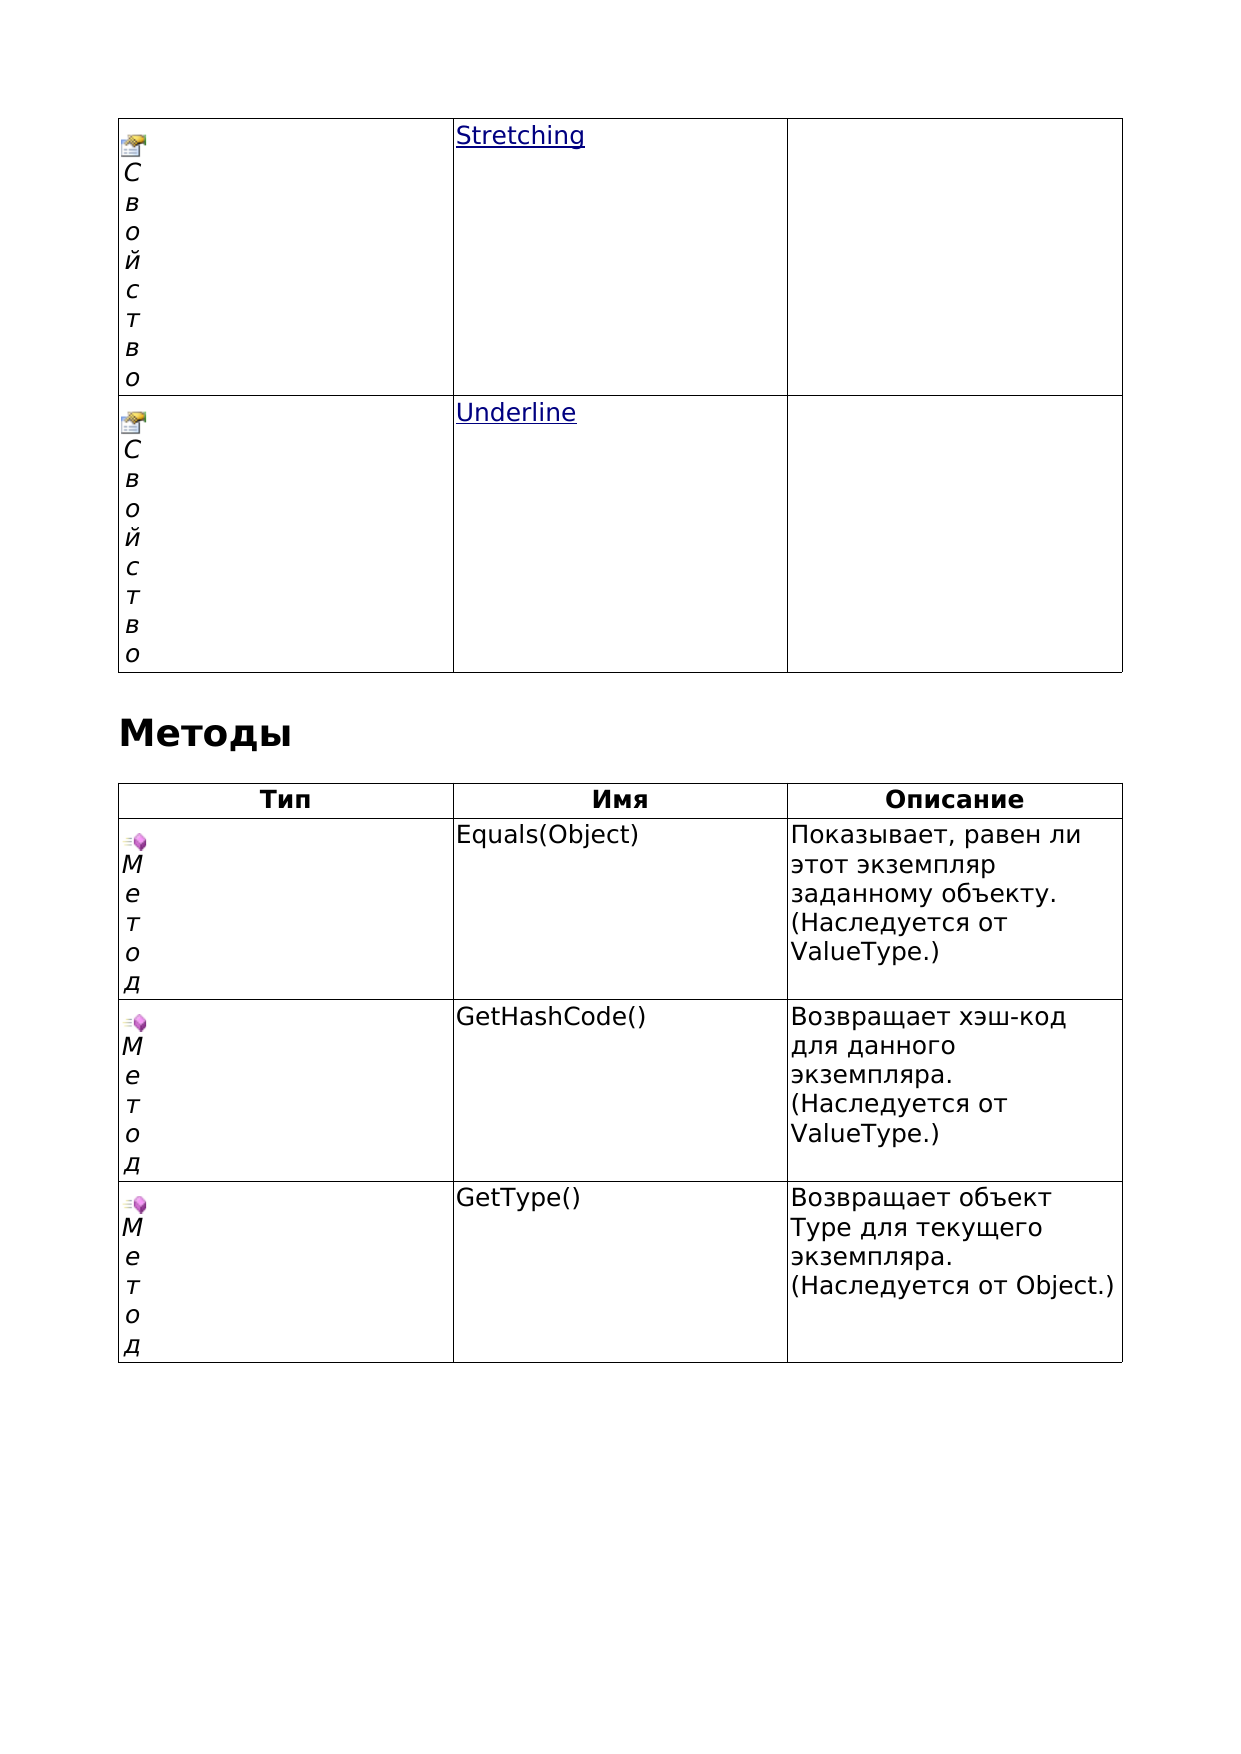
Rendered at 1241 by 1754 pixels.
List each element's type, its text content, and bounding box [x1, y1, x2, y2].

table_cell [119, 119, 453, 395]
table_header Имя [454, 784, 787, 818]
subtitle Методы [118, 712, 1122, 755]
picture [121, 1014, 147, 1032]
table_cell [119, 1000, 453, 1181]
table_cell GetType() [454, 1182, 787, 1362]
table_cell [788, 396, 1122, 672]
table_header Тип [119, 784, 453, 818]
picture [121, 133, 147, 159]
table_cell Возвращает объект Type для текущего экземпляра. (Наследуется от Object.) [788, 1182, 1122, 1362]
table_cell [119, 396, 453, 672]
table_cell Показывает, равен ли этот экземпляр заданному объекту. (Наследуется от ValueType.) [788, 819, 1122, 999]
table_cell [788, 119, 1122, 395]
picture [121, 1196, 147, 1214]
table_header Описание [788, 784, 1122, 818]
table_cell Equals(Object) [454, 819, 787, 999]
table_cell Возвращает хэш-код для данного экземпляра. (Наследуется от ValueType.) [788, 1000, 1122, 1181]
picture [121, 833, 147, 851]
table_cell GetHashCode() [454, 1000, 787, 1181]
table_cell [119, 819, 453, 999]
table_cell Underline [454, 396, 787, 672]
table_cell [119, 1182, 453, 1362]
picture [121, 410, 147, 436]
table_cell Stretching [454, 119, 787, 395]
